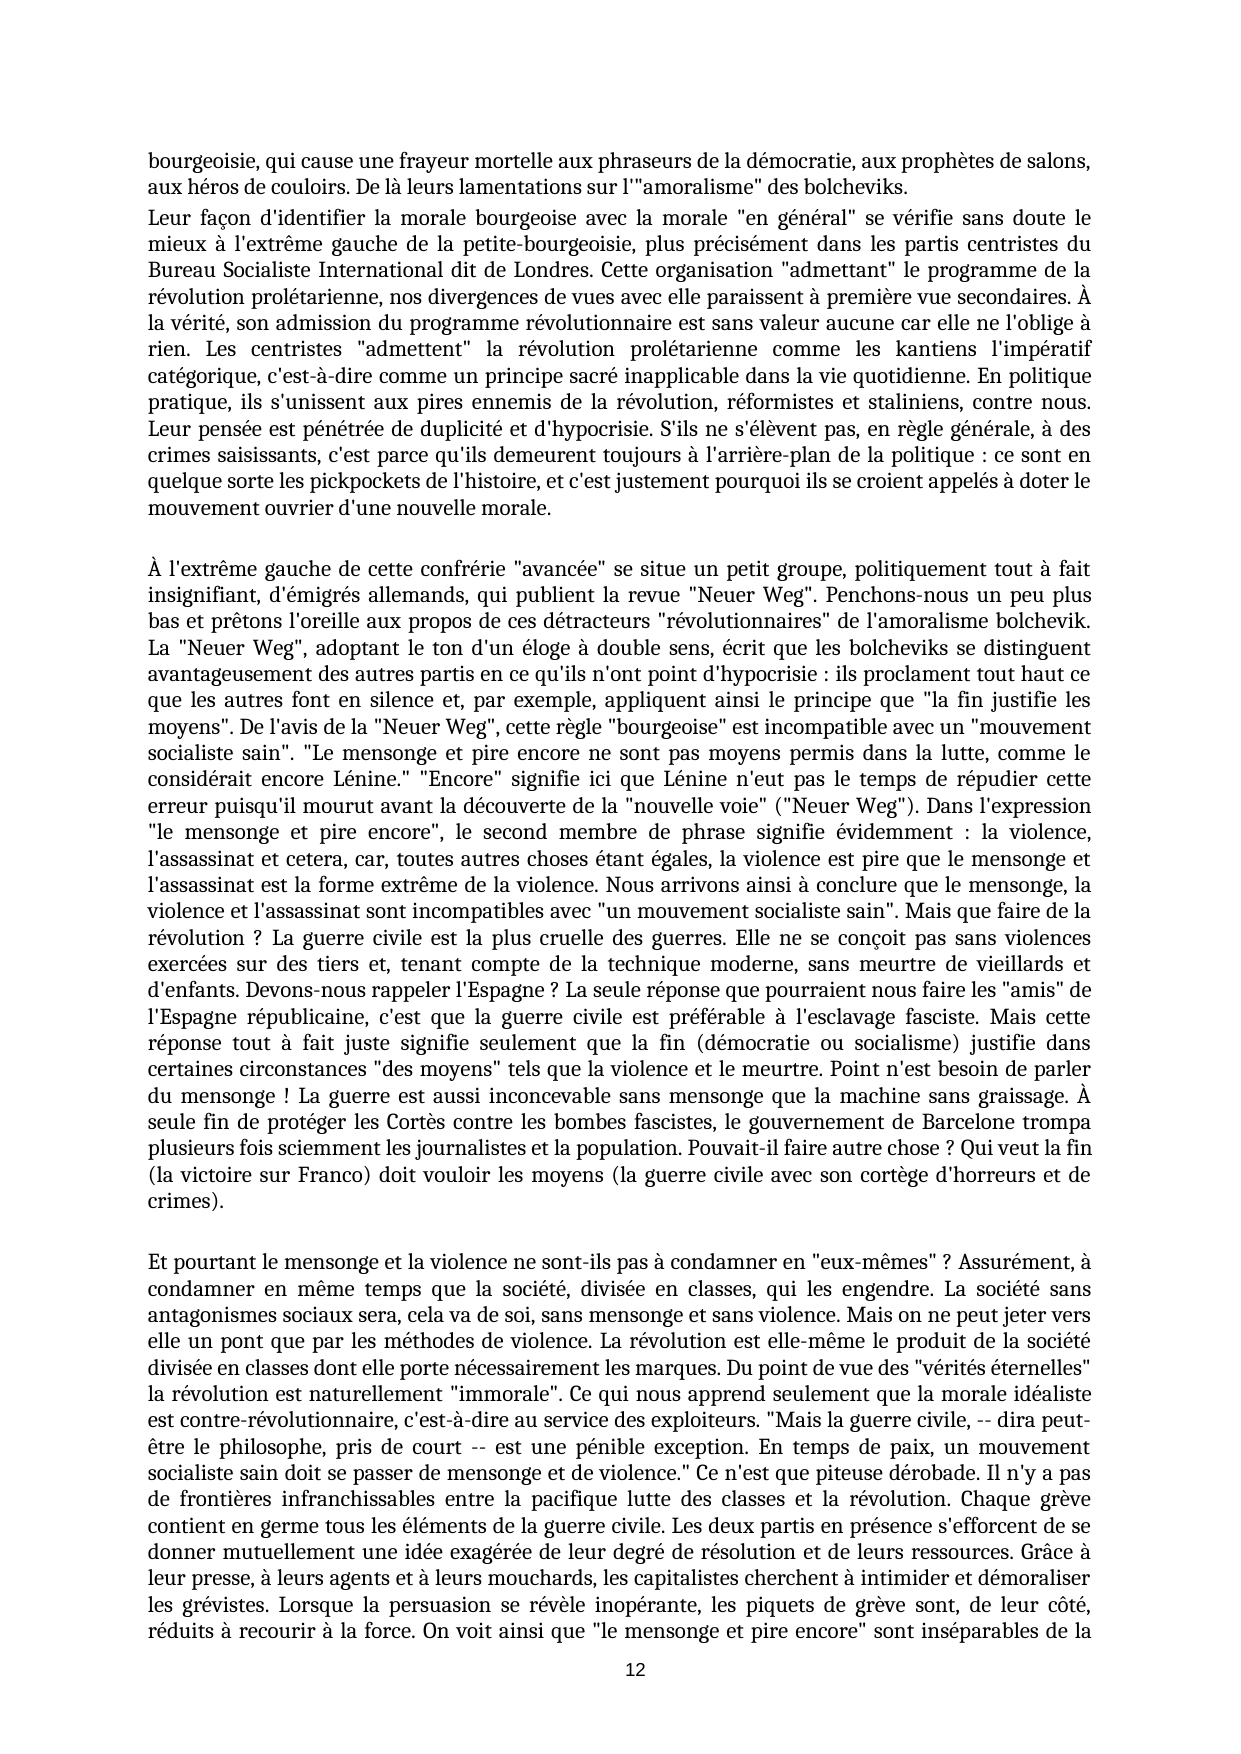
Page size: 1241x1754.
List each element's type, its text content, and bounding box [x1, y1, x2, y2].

text bourgeoisie, qui cause une frayeur mortelle aux phraseurs de la démocratie, aux prophètes de salons, aux héros de couloirs. De là leurs lamentations sur l'"amoralisme" des bolcheviks. [148, 148, 1093, 200]
text Et pourtant le mensonge et la violence ne sont-ils pas à condamner en "eux-mêmes" ? Assurément, à condamner en même temps que la société, divisée en classes, qui les engendre. La société sans antagonismes sociaux sera, cela va de soi, sans mensonge et sans violence. Mais on ne peut jeter vers elle un pont que par les méthodes de violence. La révolution est elle-même le produit de la société divisée en classes dont elle porte nécessairement les marques. Du point de vue des "vérités éternelles" la révolution est naturellement "immorale". Ce qui nous apprend seulement que la morale idéaliste est contre-révolutionnaire, c'est-à-dire au service des exploiteurs. "Mais la guerre civile, -- dira peut-être le philosophe, pris de court -- est une pénible exception. En temps de paix, un mouvement socialiste sain doit se passer de mensonge et de violence." Ce n'est que piteuse dérobade. Il n'y a pas de frontières infranchissables entre la pacifique lutte des classes et la révolution. Chaque grève contient en germe tous les éléments de la guerre civile. Les deux partis en présence s'efforcent de se donner mutuellement une idée exagérée de leur degré de résolution et de leurs ressources. Grâce à leur presse, à leurs agents et à leurs mouchards, les capitalistes cherchent à intimider et démoraliser les grévistes. Lorsque la persuasion se révèle inopérante, les piquets de grève sont, de leur côté, réduits à recourir à la force. On voit ainsi que "le mensonge et pire encore" sont inséparables de la [148, 1249, 1093, 1644]
text Leur façon d'identifier la morale bourgeoise avec la morale "en général" se vérifie sans doute le mieux à l'extrême gauche de la petite-bourgeoisie, plus précisément dans les partis centristes du Bureau Socialiste International dit de Londres. Cette organisation "admettant" le programme de la révolution prolétarienne, nos divergences de vues avec elle paraissent à première vue secondaires. À la vérité, son admission du programme révolutionnaire est sans valeur aucune car elle ne l'oblige à rien. Les centristes "admettent" la révolution prolétarienne comme les kantiens l'impératif catégorique, c'est-à-dire comme un principe sacré inapplicable dans la vie quotidienne. En politique pratique, ils s'unissent aux pires ennemis de la révolution, réformistes et staliniens, contre nous. Leur pensée est pénétrée de duplicité et d'hypocrisie. S'ils ne s'élèvent pas, en règle générale, à des crimes saisissants, c'est parce qu'ils demeurent toujours à l'arrière-plan de la politique : ce sont en quelque sorte les pickpockets de l'histoire, et c'est justement pourquoi ils se croient appelés à doter le mouvement ouvrier d'une nouvelle morale. [148, 204, 1093, 521]
text À l'extrême gauche de cette confrérie "avancée" se situe un petit groupe, politiquement tout à fait insignifiant, d'émigrés allemands, qui publient la revue "Neuer Weg". Penchons-nous un peu plus bas et prêtons l'oreille aux propos de ces détracteurs "révolutionnaires" de l'amoralisme bolchevik. La "Neuer Weg", adoptant le ton d'un éloge à double sens, écrit que les bolcheviks se distinguent avantageusement des autres partis en ce qu'ils n'ont point d'hypocrisie : ils proclament tout haut ce que les autres font en silence et, par exemple, appliquent ainsi le principe que "la fin justifie les moyens". De l'avis de la "Neuer Weg", cette règle "bourgeoise" est incompatible avec un "mouvement socialiste sain". "Le mensonge et pire encore ne sont pas moyens permis dans la lutte, comme le considérait encore Lénine." "Encore" signifie ici que Lénine n'eut pas le temps de répudier cette erreur puisqu'il mourut avant la découverte de la "nouvelle voie" ("Neuer Weg"). Dans l'expression "le mensonge et pire encore", le second membre de phrase signifie évidemment : la violence, l'assassinat et cetera, car, toutes autres choses étant égales, la violence est pire que le mensonge et l'assassinat est la forme extrême de la violence. Nous arrivons ainsi à conclure que le mensonge, la violence et l'assassinat sont incompatibles avec "un mouvement socialiste sain". Mais que faire de la révolution ? La guerre civile est la plus cruelle des guerres. Elle ne se conçoit pas sans violences exercées sur des tiers et, tenant compte de la technique moderne, sans meurtre de vieillards et d'enfants. Devons-nous rappeler l'Espagne ? La seule réponse que pourraient nous faire les "amis" de l'Espagne républicaine, c'est que la guerre civile est préférable à l'esclavage fasciste. Mais cette réponse tout à fait juste signifie seulement que la fin (démocratie ou socialisme) justifie dans certaines circonstances "des moyens" tels que la violence et le meurtre. Point n'est besoin de parler du mensonge ! La guerre est aussi inconcevable sans mensonge que la machine sans graissage. À seule fin de protéger les Cortès contre les bombes fascistes, le gouvernement de Barcelone trompa plusieurs fois sciemment les journalistes et la population. Pouvait-il faire autre chose ? Qui veut la fin (la victoire sur Franco) doit vouloir les moyens (la guerre civile avec son cortège d'horreurs et de crimes). [148, 555, 1093, 1214]
